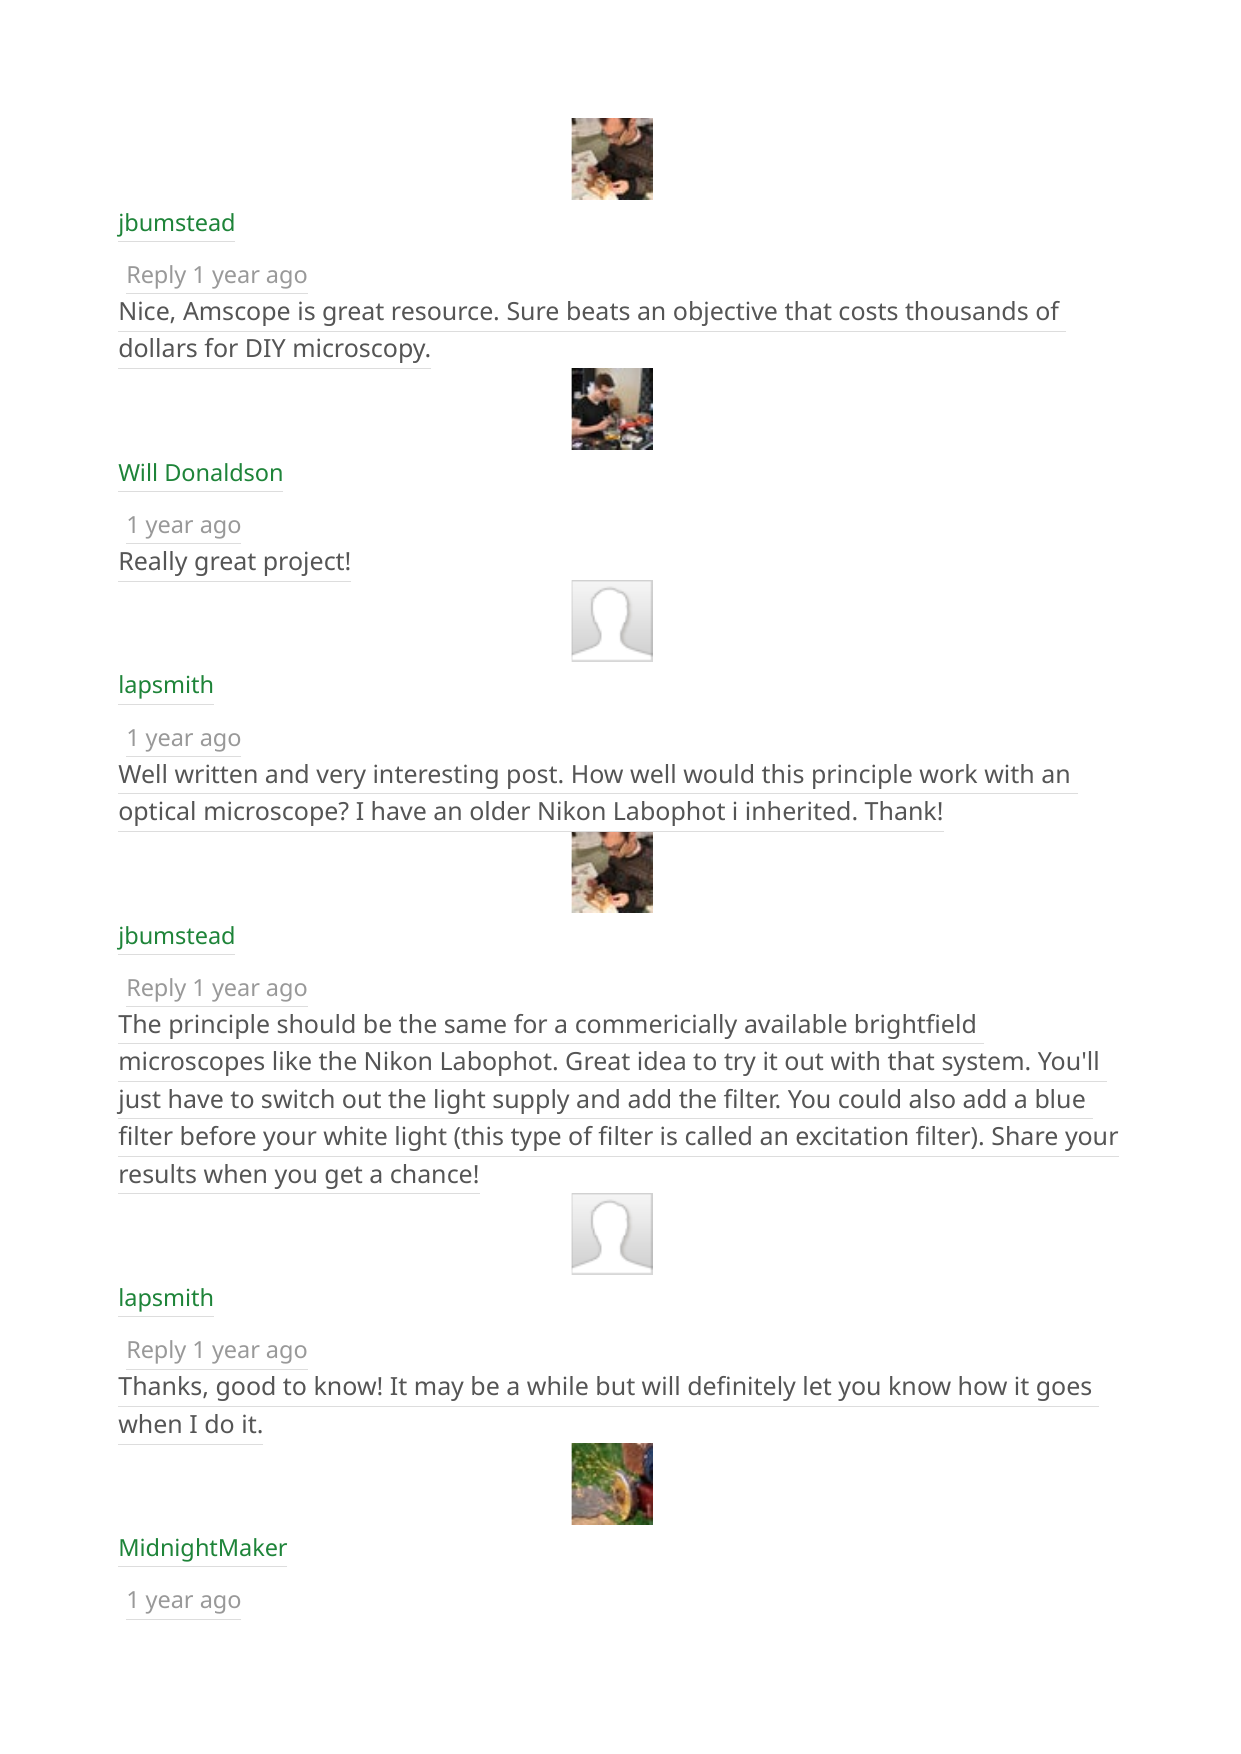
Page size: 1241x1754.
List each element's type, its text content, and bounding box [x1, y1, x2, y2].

text MidnightMaker [118, 1529, 1114, 1567]
picture [571, 580, 653, 662]
picture [571, 118, 653, 200]
text 1 year ago [126, 506, 1114, 543]
text Reply 1 year ago [126, 1331, 1114, 1369]
text The principle should be the same for a commericially available brightfield microscopes like the Nikon Labophot. Great idea to try it out with that system. You'll just have to switch out the light supply and add the filter. You could also add a blue filter before your white light (this type of filter is called an excitation filter). Share your results when you get a chance! [118, 1006, 1122, 1193]
text Well written and very interesting post. How well would this principle work with an optical microscope? I have an older Nikon Labophot i inherited. Thank! [118, 756, 1122, 831]
text lapsmith [118, 666, 1114, 704]
text Will Donaldson [118, 454, 1114, 491]
text 1 year ago [126, 718, 1114, 756]
text 1 year ago [126, 1581, 1114, 1619]
picture [571, 1193, 653, 1275]
picture [571, 368, 653, 450]
text lapsmith [118, 1279, 1114, 1317]
picture [571, 1443, 653, 1525]
text Nice, Amscope is great resource. Sure beats an objective that costs thousands of dollars for DIY microscopy. [118, 293, 1122, 368]
text Thanks, good to know! It may be a while but will definitely let you know how it goes when I do it. [118, 1369, 1122, 1444]
text jbumstead [118, 204, 1114, 241]
text jbumstead [118, 916, 1114, 954]
text Really great project! [118, 543, 1122, 581]
text Reply 1 year ago [126, 256, 1114, 293]
text Reply 1 year ago [126, 968, 1114, 1006]
picture [571, 832, 653, 913]
